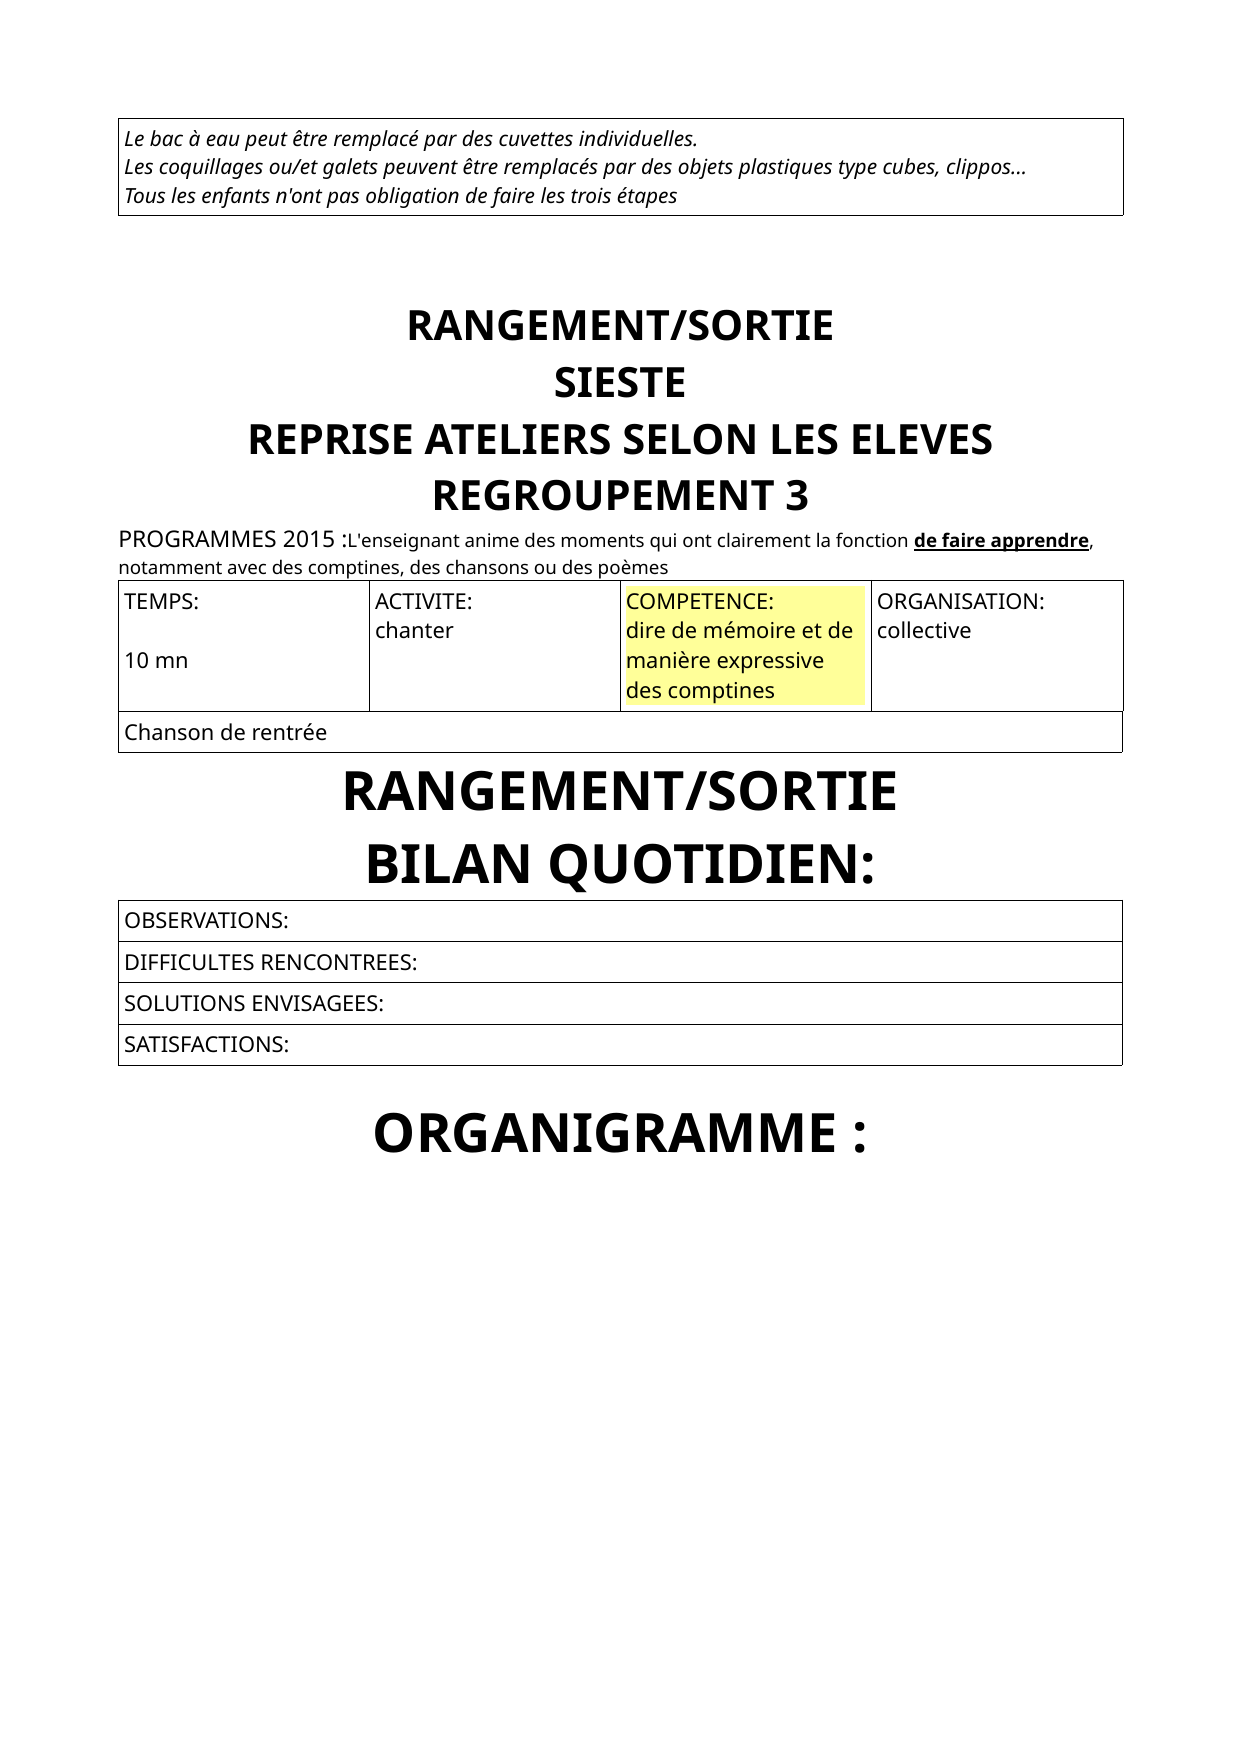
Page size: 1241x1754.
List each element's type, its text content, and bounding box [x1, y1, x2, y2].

text RANGEMENT/SORTIE [118, 753, 1122, 826]
table_header TEMPS: 10 mn [119, 581, 369, 711]
table_header Chanson de rentrée [119, 712, 1122, 752]
text REPRISE ATELIERS SELON LES ELEVES [118, 409, 1122, 466]
table_header COMPETENCE: dire de mémoire et de manière expressive des comptines [621, 581, 871, 711]
text PROGRAMMES 2015 :L'enseignant anime des moments qui ont clairement la fonction de faire apprendre, notamment avec des comptines, des chansons ou des poèmes [118, 523, 1122, 580]
table_cell SOLUTIONS ENVISAGEES: [119, 983, 1122, 1024]
table_header Le bac à eau peut être remplacé par des cuvettes individuelles. Les coquillages ou/et galets peuvent être remplacés par des objets plastiques type cubes, clippos... Tous les enfants n'ont pas obligation de faire les trois étapes [119, 119, 1123, 215]
text RANGEMENT/SORTIE [118, 296, 1122, 353]
table_header ORGANISATION: collective [872, 581, 1123, 711]
text ORGANIGRAMME : [118, 1095, 1122, 1169]
text BILAN QUOTIDIEN: [118, 826, 1122, 899]
table_cell DIFFICULTES RENCONTREES: [119, 942, 1122, 982]
text SIESTE [118, 353, 1122, 409]
table_header OBSERVATIONS: [119, 901, 1122, 941]
text REGROUPEMENT 3 [118, 466, 1122, 523]
table_header ACTIVITE: chanter [370, 581, 620, 711]
table_cell SATISFACTIONS: [119, 1025, 1122, 1065]
